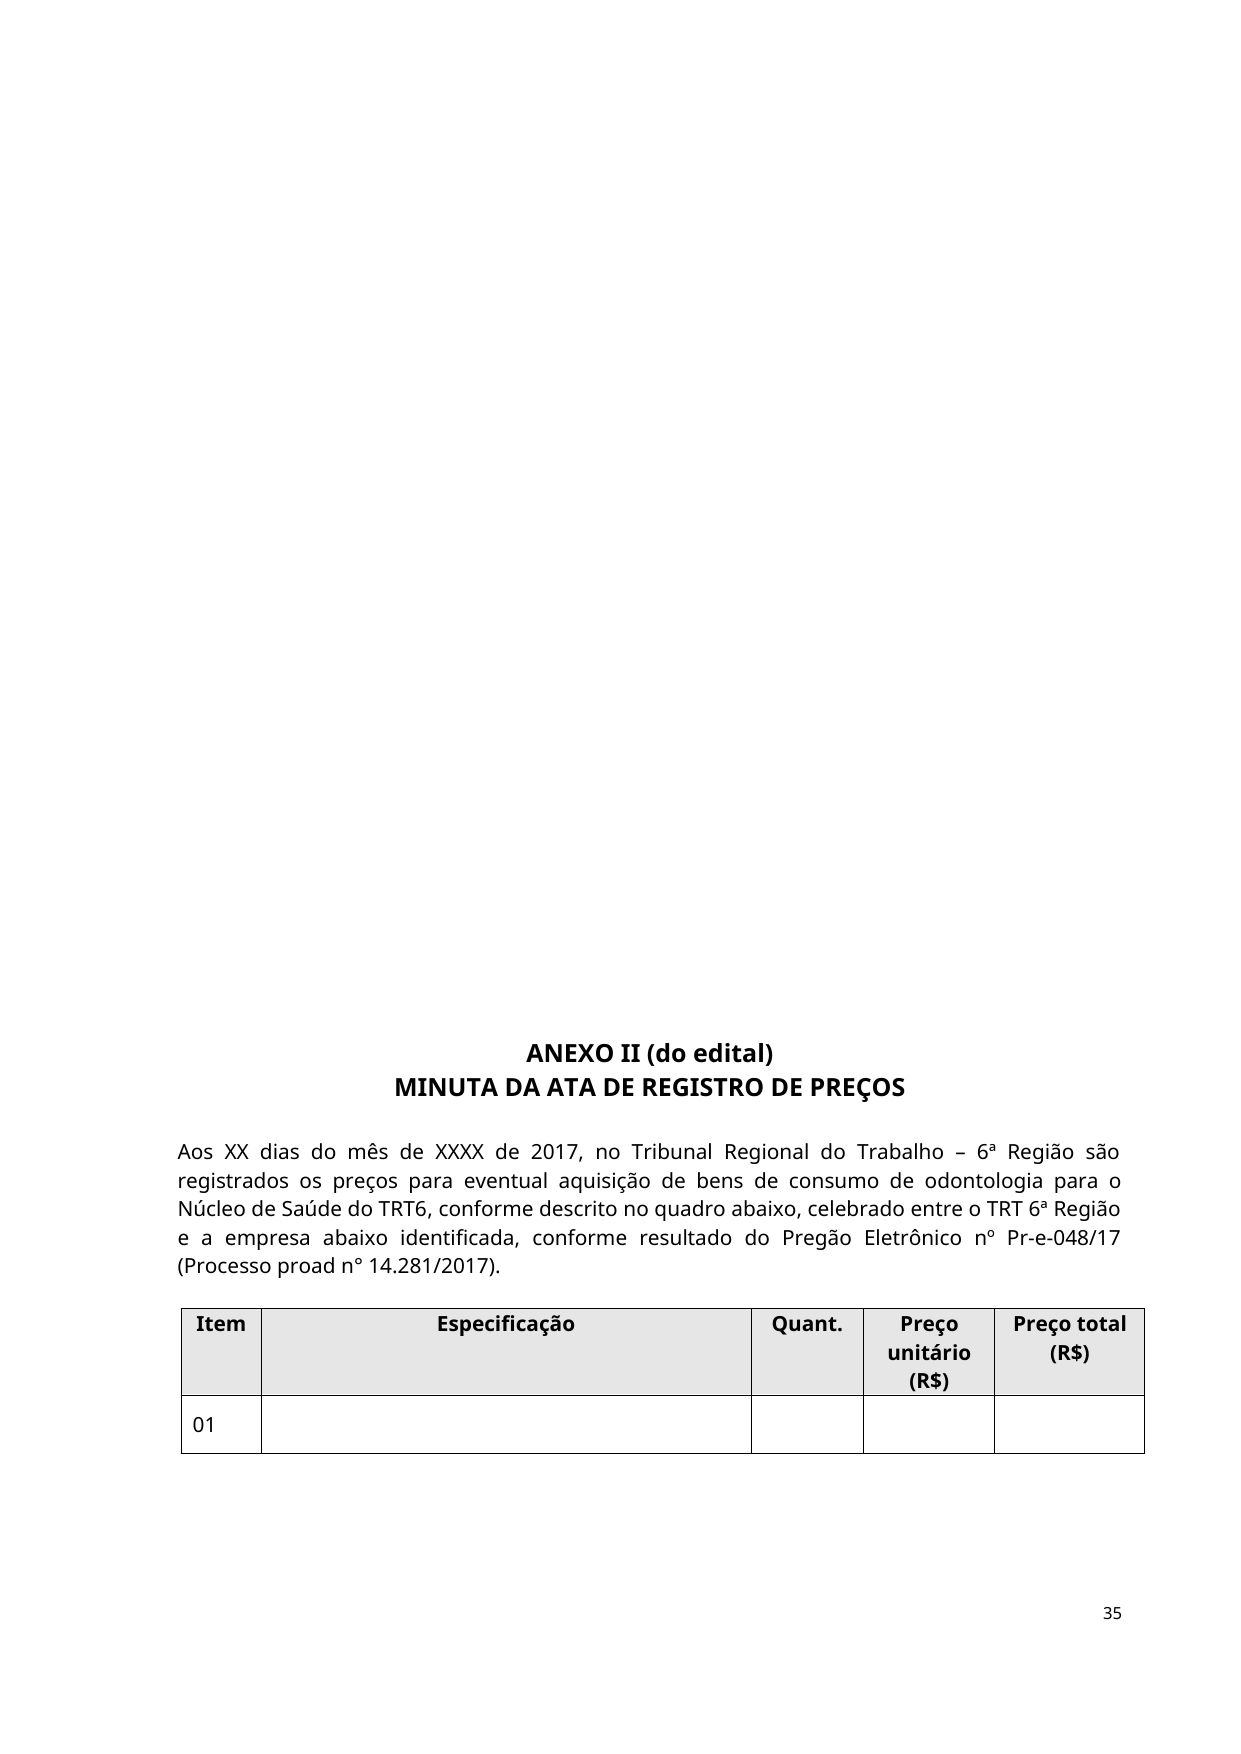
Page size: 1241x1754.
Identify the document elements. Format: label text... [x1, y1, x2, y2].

table_cell [752, 1396, 863, 1452]
table_header Quant. [752, 1309, 863, 1394]
table_cell 01 [182, 1396, 261, 1452]
table_cell [864, 1396, 994, 1452]
table_header Preço unitário (R$) [864, 1309, 994, 1394]
table_header Especificação [262, 1309, 751, 1394]
text Aos XX dias do mês de XXXX de 2017, no Tribunal Regional do Trabalho – 6ª Região são registrados os preços para eventual aquisição de bens de consumo de odontologia para o Núcleo de Saúde do TRT6, conforme descrito no quadro abaixo, celebrado entre o TRT 6ª Região e a empresa abaixo identificada, conforme resultado do Pregão Eletrônico nº Pr-e-048/17 (Processo proad n° 14.281/2017). [177, 1137, 1122, 1280]
table_header Preço total (R$) [995, 1309, 1144, 1394]
text ANEXO II (do edital) [177, 1035, 1122, 1069]
table_cell [995, 1396, 1144, 1452]
table_cell [262, 1396, 751, 1452]
table_header Item [182, 1309, 261, 1394]
text MINUTA DA ATA DE REGISTRO DE PREÇOS [177, 1069, 1122, 1103]
